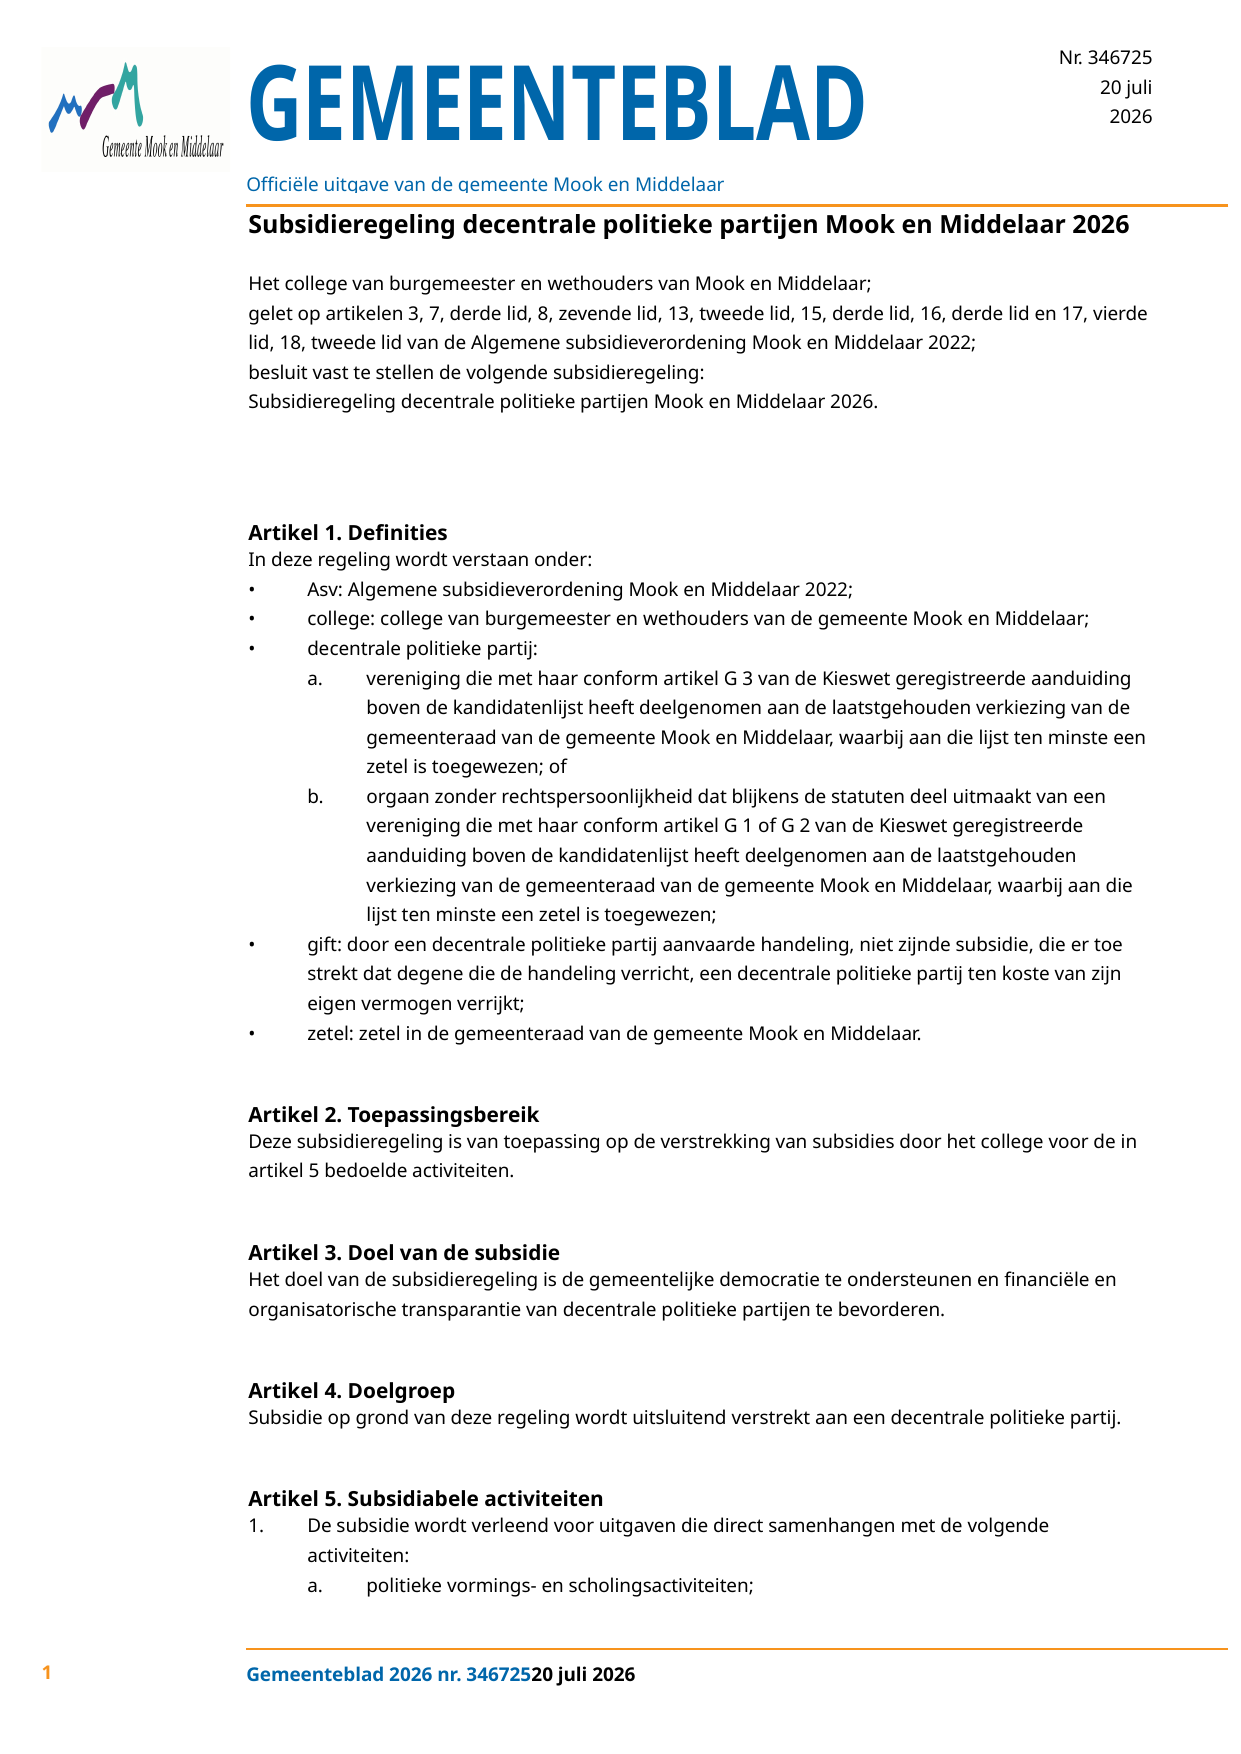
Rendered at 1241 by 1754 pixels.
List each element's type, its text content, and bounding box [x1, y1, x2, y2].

picture [41, 47, 231, 172]
list orgaan zonder rechtspersoonlijkheid dat blijkens de statuten deel uitmaakt van een vereniging die met haar conform artikel G 1 of G 2 van de Kieswet geregistreerde aanduiding boven de kandidatenlijst heeft deelgenomen aan de laatstgehouden verkiezing van de gemeenteraad van de gemeente Mook en Middelaar, waarbij aan die lijst ten minste een zetel is toegewezen; [307, 783, 1152, 927]
text Artikel 3. Doel van de subsidie [248, 1238, 1152, 1266]
text In deze regeling wordt verstaan onder: [248, 546, 1152, 572]
text Het doel van de subsidieregeling is de gemeentelijke democratie te ondersteunen en financiële en organisatorische transparantie van decentrale politieke partijen te bevorderen. [248, 1266, 1152, 1321]
list vereniging die met haar conform artikel G 3 van de Kieswet geregistreerde aanduiding boven de kandidatenlijst heeft deelgenomen aan de laatstgehouden verkiezing van de gemeenteraad van de gemeente Mook en Middelaar, waarbij aan die lijst ten minste een zetel is toegewezen; of [307, 665, 1152, 779]
text besluit vast te stellen de volgende subsidieregeling: [248, 359, 1152, 385]
list De subsidie wordt verleend voor uitgaven die direct samenhangen met de volgende activiteiten: [248, 1513, 1152, 1568]
list decentrale politieke partij: [248, 635, 1152, 661]
text Deze subsidieregeling is van toepassing op de verstrekking van subsidies door het college voor de in artikel 5 bedoelde activiteiten. [248, 1128, 1152, 1183]
text Artikel 4. Doelgroep [248, 1376, 1152, 1404]
text Artikel 2. Toepassingsbereik [248, 1100, 1152, 1128]
list Asv: Algemene subsidieverordening Mook en Middelaar 2022; [248, 576, 1152, 602]
list politieke vormings- en scholingsactiviteiten; [307, 1572, 1152, 1597]
list gift: door een decentrale politieke partij aanvaarde handeling, niet zijnde subsidie, die er toe strekt dat degene die de handeling verricht, een decentrale politieke partij ten koste van zijn eigen vermogen verrijkt; [248, 931, 1152, 1016]
text Het college van burgemeester en wethouders van Mook en Middelaar; [248, 270, 1152, 296]
text Subsidieregeling decentrale politieke partijen Mook en Middelaar 2026. [248, 389, 1152, 414]
text Subsidieregeling decentrale politieke partijen Mook en Middelaar 2026 [248, 207, 1152, 241]
text Artikel 1. Definities [248, 518, 1152, 546]
text gelet op artikelen 3, 7, derde lid, 8, zevende lid, 13, tweede lid, 15, derde lid, 16, derde lid en 17, vierde lid, 18, tweede lid van de Algemene subsidieverordening Mook en Middelaar 2022; [248, 300, 1152, 355]
list zetel: zetel in de gemeenteraad van de gemeente Mook en Middelaar. [248, 1020, 1152, 1045]
list college: college van burgemeester en wethouders van de gemeente Mook en Middelaar; [248, 606, 1152, 631]
text Artikel 5. Subsidiabele activiteiten [248, 1484, 1152, 1513]
text Subsidie op grond van deze regeling wordt uitsluitend verstrekt aan een decentrale politieke partij. [248, 1404, 1152, 1430]
